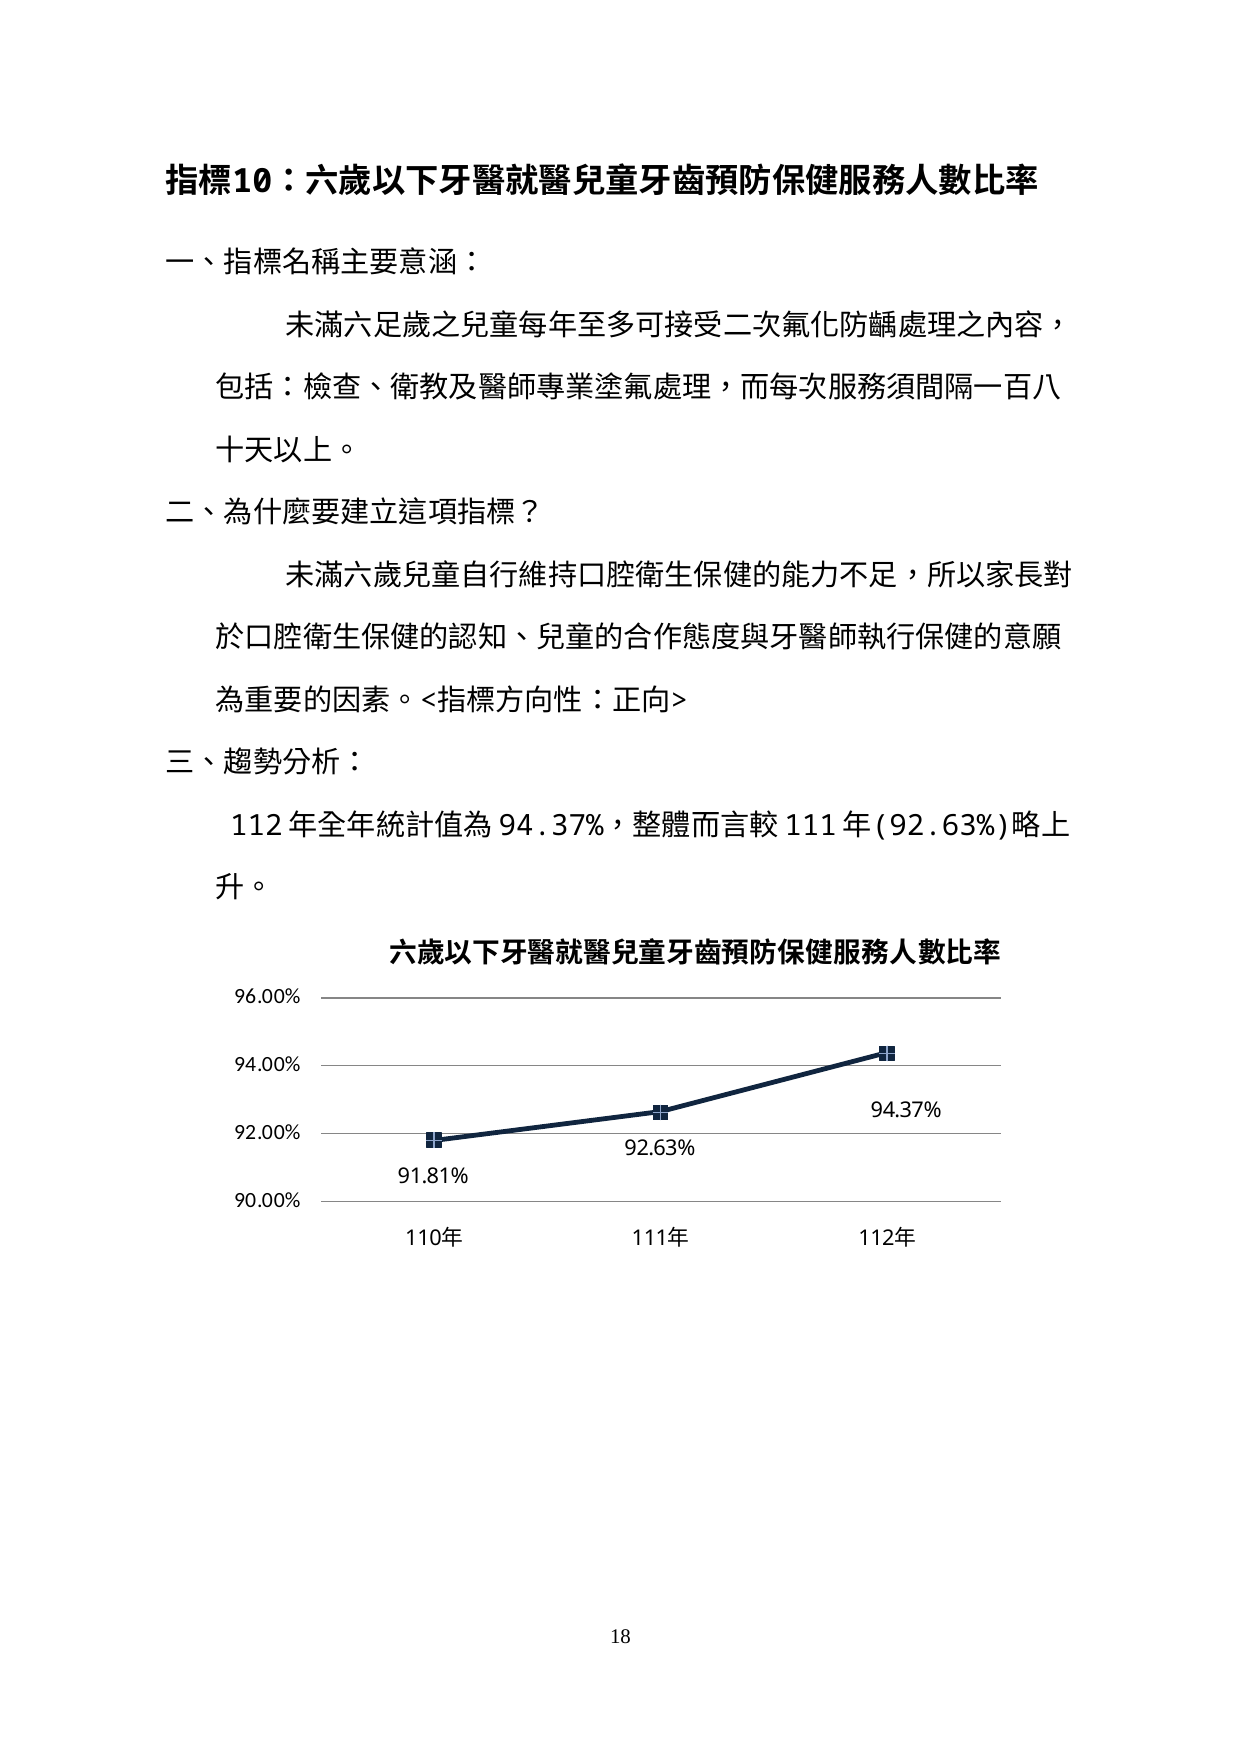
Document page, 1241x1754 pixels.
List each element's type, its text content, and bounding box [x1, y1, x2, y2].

text 112年全年統計值為94.37%，整體而言較111年(92.63%)略上升。 [215, 781, 1075, 906]
subtitle 指標10：六歲以下牙醫就醫兒童牙齒預防保健服務人數比率 [165, 137, 1075, 199]
text 未滿六足歲之兒童每年至多可接受二次氟化防齲處理之內容，包括：檢查、衛教及醫師專業塗氟處理，而每次服務須間隔一百八十天以上。 [215, 281, 1075, 468]
text 未滿六歲兒童自行維持口腔衛生保健的能力不足，所以家長對於口腔衛生保健的認知、兒童的合作態度與牙醫師執行保健的意願為重要的因素。<指標方向性：正向> [215, 531, 1075, 718]
subtitle 一、指標名稱主要意涵： [165, 218, 1075, 281]
subtitle 二、為什麼要建立這項指標？ [165, 468, 1075, 531]
subtitle 三、趨勢分析： [165, 718, 1075, 781]
